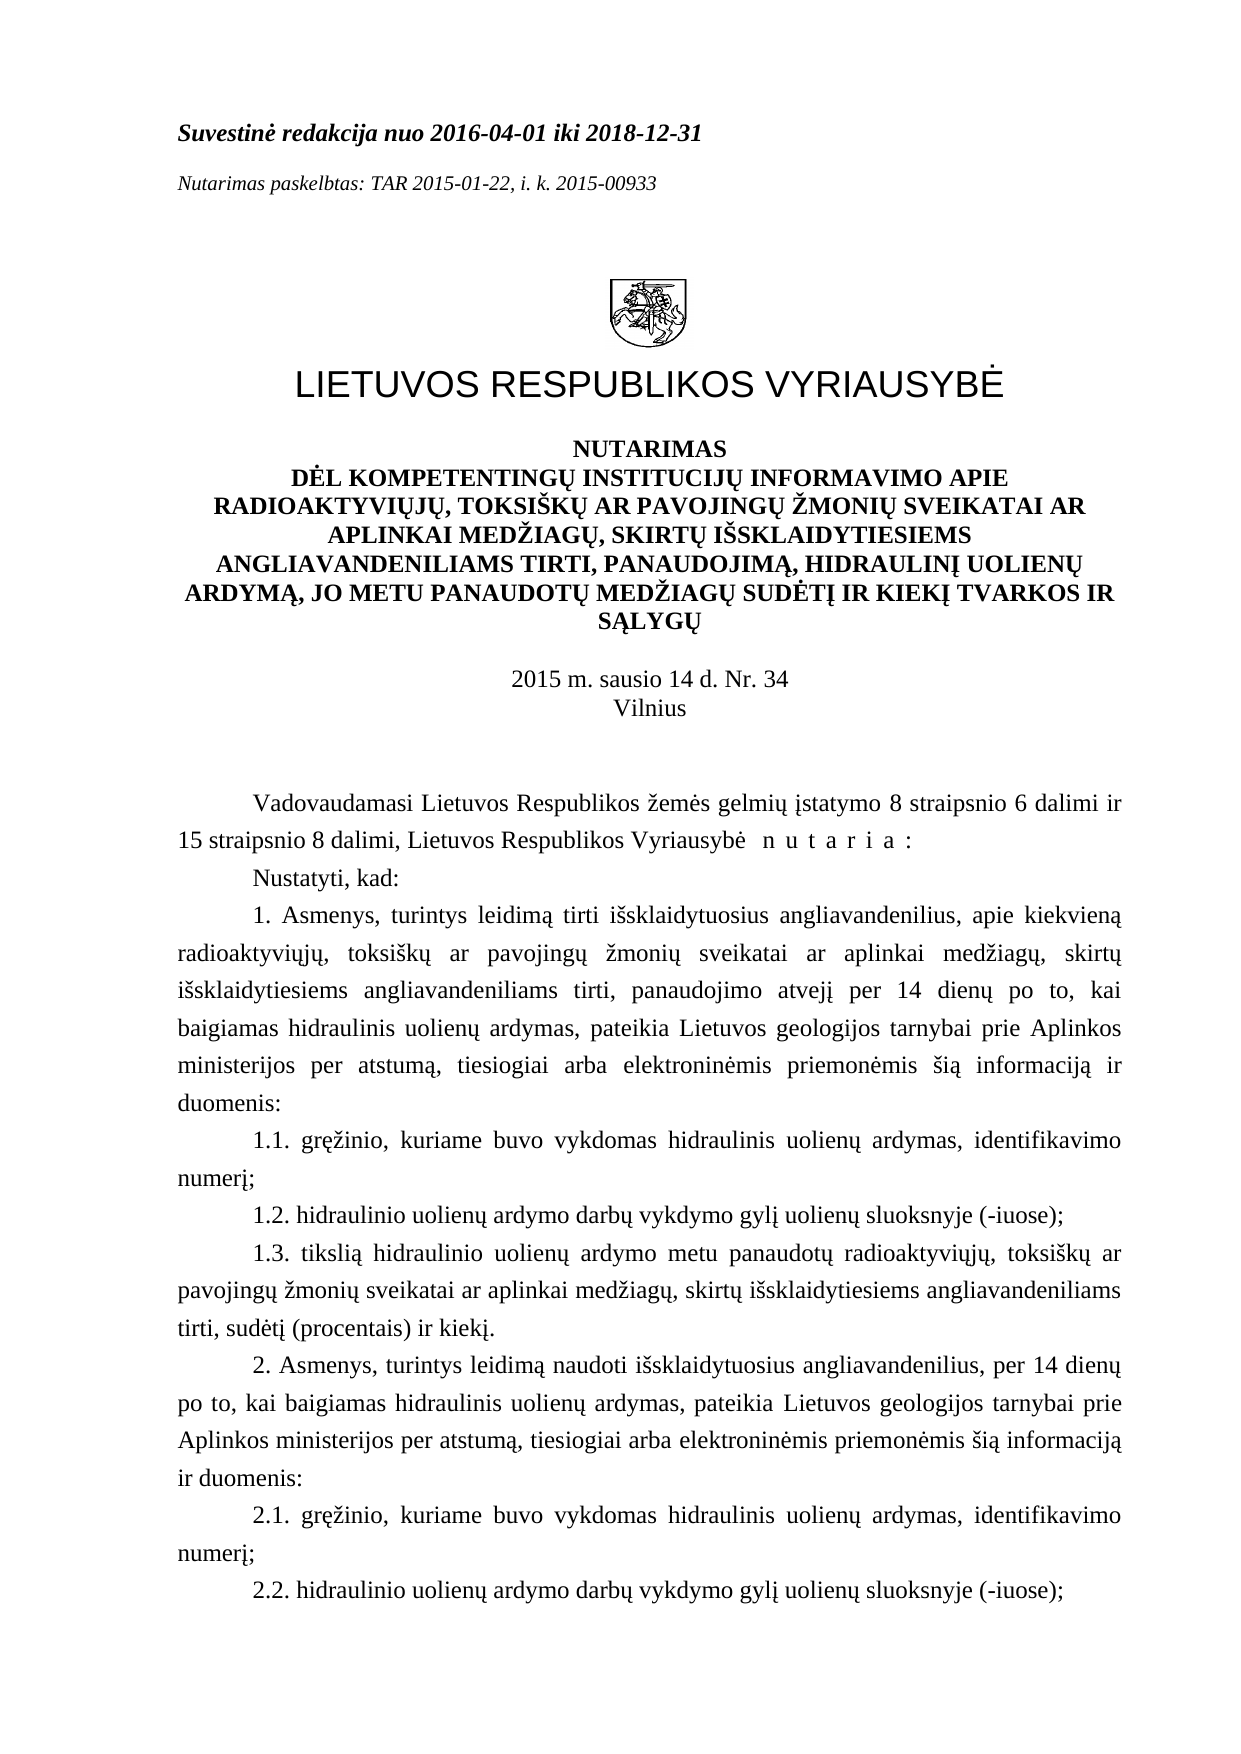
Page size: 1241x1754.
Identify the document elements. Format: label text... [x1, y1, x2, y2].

text 2015 m. sausio 14 d. Nr. 34 Vilnius [177, 664, 1122, 721]
text 1.1. gręžinio, kuriame buvo vykdomas hidraulinis uolienų ardymas, identifikavimo numerį; [177, 1116, 1122, 1191]
text 1.2. hidraulinio uolienų ardymo darbų vykdymo gylį uolienų sluoksnyje (-iuose); [177, 1191, 1122, 1229]
text nutarimas [177, 434, 1122, 463]
text 2.2. hidraulinio uolienų ardymo darbų vykdymo gylį uolienų sluoksnyje (-iuose); [177, 1566, 1122, 1604]
text Dėl KOMPETENTINGŲ INSTITUCIJŲ informAVIMO APIE radioaktyviųjų, toksiškų ar pavojingų žmonių sveikatai ar aplinkai medžiagų, skirtų išsklaidytiesiems angliavandeniliams tirti, panaudojimą, hidraulinĮ uolienų ardymĄ, jO metu panaudotų medžiagų sudėtį ir kiekį tvarkos ir sąlygų [177, 463, 1122, 635]
text Nustatyti, kad: [177, 854, 1122, 891]
text 2.1. gręžinio, kuriame buvo vykdomas hidraulinis uolienų ardymas, identifikavimo numerį; [177, 1491, 1122, 1566]
text Lietuvos Respublikos Vyriausybė [177, 362, 1122, 405]
text Vadovaudamasi Lietuvos Respublikos žemės gelmių įstatymo 8 straipsnio 6 dalimi ir 15 straipsnio 8 dalimi, Lietuvos Respublikos Vyriausybė nutaria: [177, 779, 1122, 854]
text Nutarimas paskelbtas: TAR 2015-01-22, i. k. 2015-00933 [177, 171, 1122, 195]
text 2. Asmenys, turintys leidimą naudoti išsklaidytuosius angliavandenilius, per 14 dienų po to, kai baigiamas hidraulinis uolienų ardymas, pateikia Lietuvos geologijos tarnybai prie Aplinkos ministerijos per atstumą, tiesiogiai arba elektroninėmis priemonėmis šią informaciją ir duomenis: [177, 1341, 1122, 1491]
text 1. Asmenys, turintys leidimą tirti išsklaidytuosius angliavandenilius, apie kiekvieną radioaktyviųjų, toksiškų ar pavojingų žmonių sveikatai ar aplinkai medžiagų, skirtų išsklaidytiesiems angliavandeniliams tirti, panaudojimo atvejį per 14 dienų po to, kai baigiamas hidraulinis uolienų ardymas, pateikia Lietuvos geologijos tarnybai prie Aplinkos ministerijos per atstumą, tiesiogiai arba elektroninėmis priemonėmis šią informaciją ir duomenis: [177, 891, 1122, 1116]
text Suvestinė redakcija nuo 2016-04-01 iki 2018-12-31 [177, 118, 1122, 147]
text 1.3. tikslią hidraulinio uolienų ardymo metu panaudotų radioaktyviųjų, toksiškų ar pavojingų žmonių sveikatai ar aplinkai medžiagų, skirtų išsklaidytiesiems angliavandeniliams tirti, sudėtį (procentais) ir kiekį. [177, 1229, 1122, 1341]
